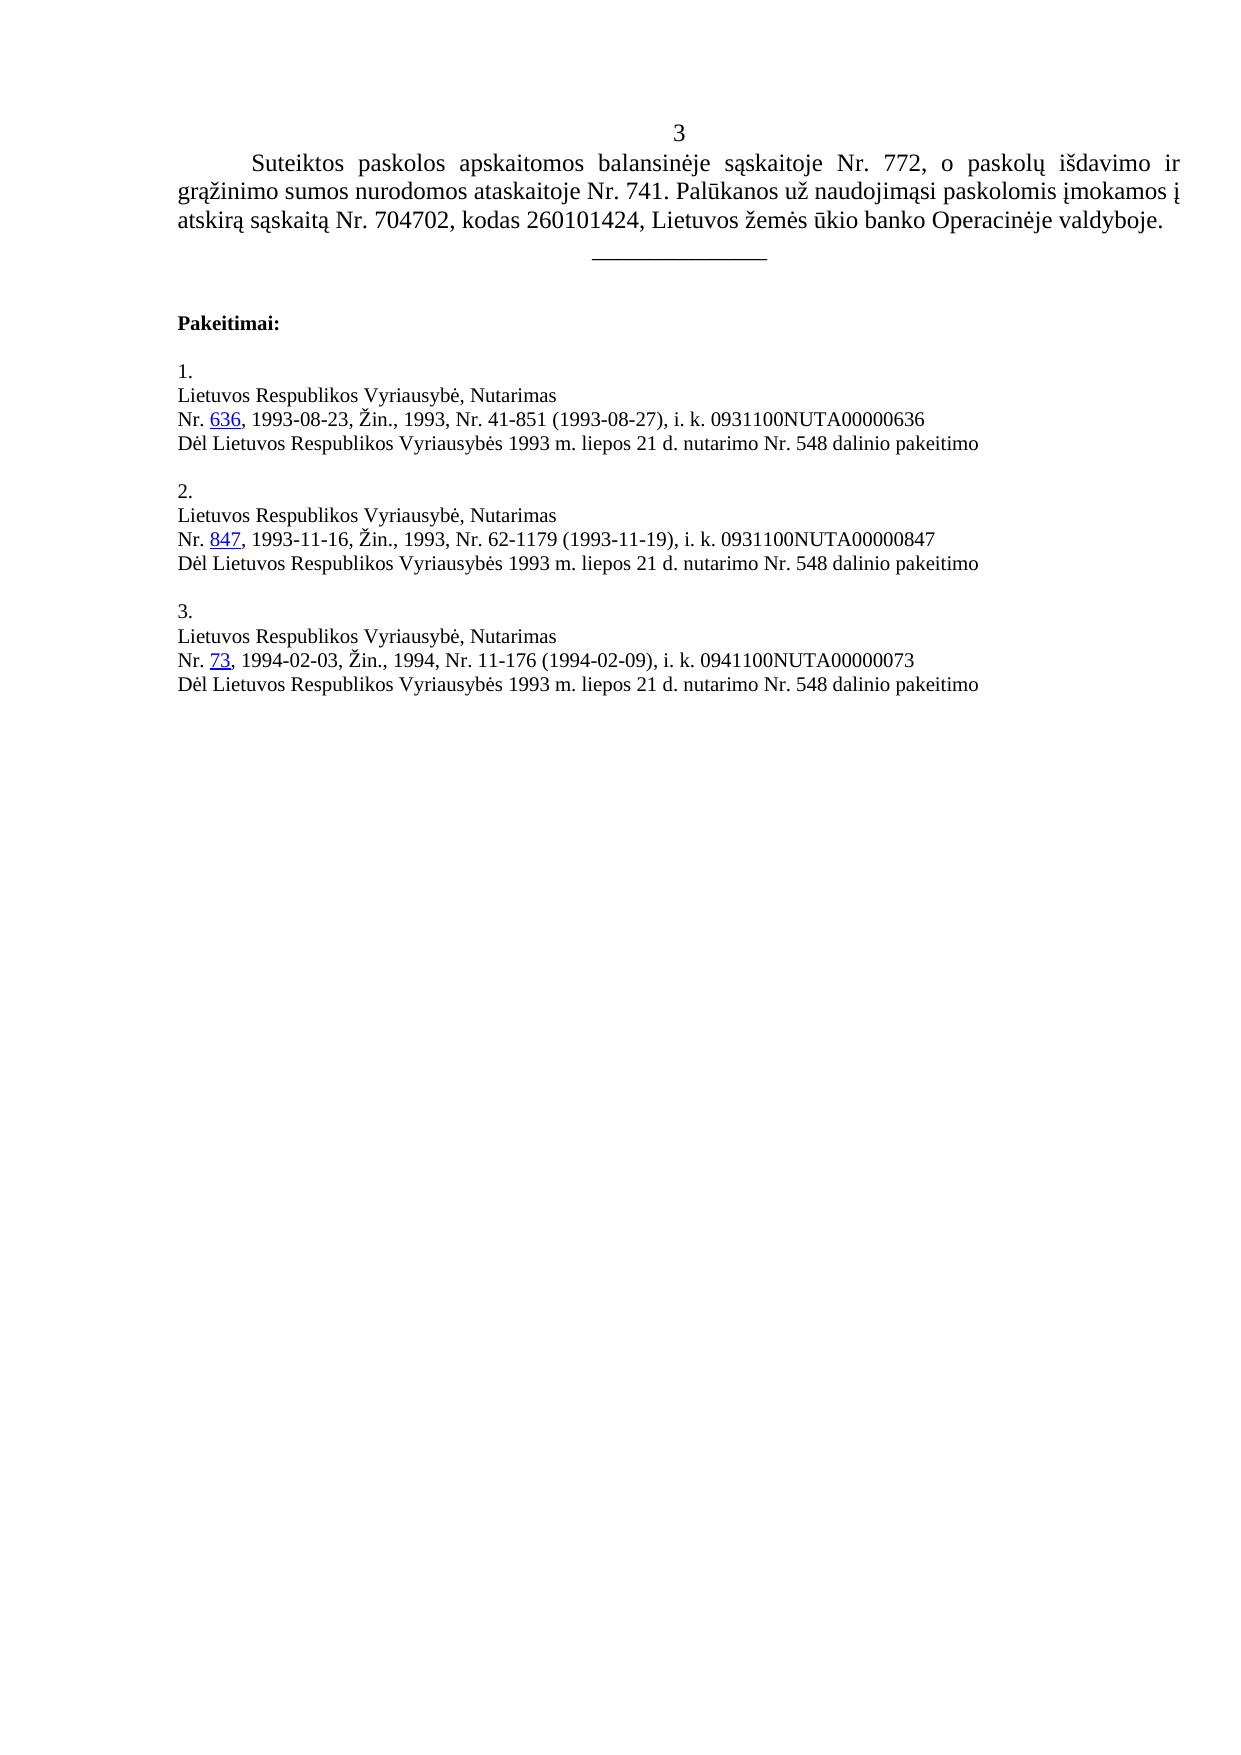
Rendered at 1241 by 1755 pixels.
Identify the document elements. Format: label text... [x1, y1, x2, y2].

text Dėl Lietuvos Respublikos Vyriausybės 1993 m. liepos 21 d. nutarimo Nr. 548 dalinio pakeitimo [177, 551, 1181, 575]
text Dėl Lietuvos Respublikos Vyriausybės 1993 m. liepos 21 d. nutarimo Nr. 548 dalinio pakeitimo [177, 431, 1181, 455]
text 2. [177, 479, 1181, 503]
text Pakeitimai: [177, 311, 1181, 335]
text Nr. 636, 1993-08-23, Žin., 1993, Nr. 41-851 (1993-08-27), i. k. 0931100NUTA00000636 [177, 407, 1181, 431]
text Suteiktos paskolos apskaitomos balansinėje sąskaitoje Nr. 772, o paskolų išdavimo ir grąžinimo sumos nurodomos ataskaitoje Nr. 741. Palūkanos už naudojimąsi paskolomis įmokamos į atskirą sąskaitą Nr. 704702, kodas 260101424, Lietuvos žemės ūkio banko Operacinėje valdyboje. [177, 148, 1181, 234]
text Lietuvos Respublikos Vyriausybė, Nutarimas [177, 503, 1181, 527]
text Nr. 847, 1993-11-16, Žin., 1993, Nr. 62-1179 (1993-11-19), i. k. 0931100NUTA00000847 [177, 527, 1181, 551]
text Lietuvos Respublikos Vyriausybė, Nutarimas [177, 383, 1181, 407]
text Nr. 73, 1994-02-03, Žin., 1994, Nr. 11-176 (1994-02-09), i. k. 0941100NUTA00000073 [177, 648, 1181, 672]
text ______________ [177, 234, 1181, 263]
text 3. [177, 599, 1181, 623]
text Lietuvos Respublikos Vyriausybė, Nutarimas [177, 623, 1181, 648]
text Dėl Lietuvos Respublikos Vyriausybės 1993 m. liepos 21 d. nutarimo Nr. 548 dalinio pakeitimo [177, 672, 1181, 696]
text 1. [177, 359, 1181, 383]
